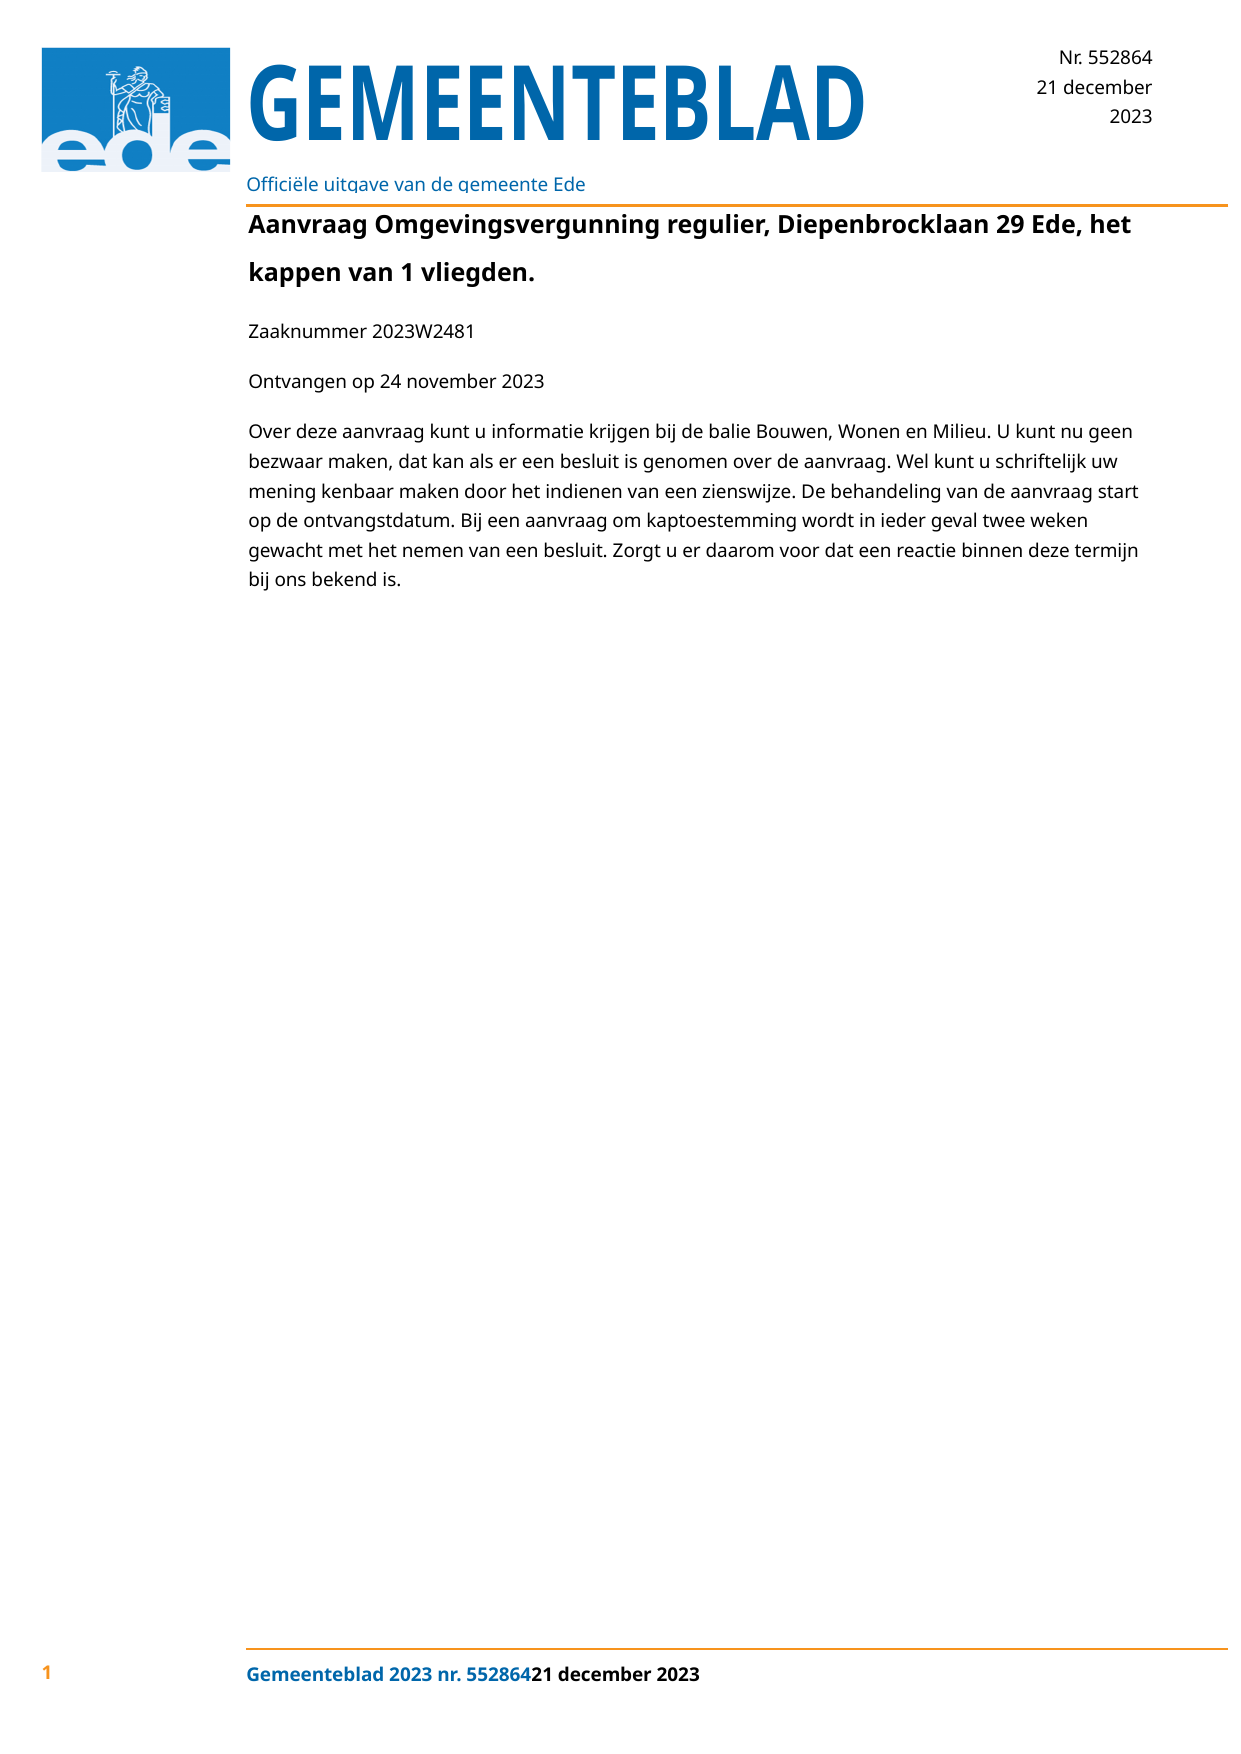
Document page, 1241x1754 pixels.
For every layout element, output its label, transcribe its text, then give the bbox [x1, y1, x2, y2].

picture [41, 47, 231, 172]
text Aanvraag Omgevingsvergunning regulier, Diepenbrocklaan 29 Ede, het kappen van 1 vliegden. [248, 207, 1152, 288]
text Over deze aanvraag kunt u informatie krijgen bij de balie Bouwen, Wonen en Milieu. U kunt nu geen bezwaar maken, dat kan als er een besluit is genomen over de aanvraag. Wel kunt u schriftelijk uw mening kenbaar maken door het indienen van een zienswijze. De behandeling van de aanvraag start op de ontvangstdatum. Bij een aanvraag om kaptoestemming wordt in ieder geval twee weken gewacht met het nemen van een besluit. Zorgt u er daarom voor dat een reactie binnen deze termijn bij ons bekend is. [248, 419, 1152, 592]
text Zaaknummer 2023W2481 [248, 318, 1152, 344]
text Ontvangen op 24 november 2023 [248, 368, 1152, 394]
